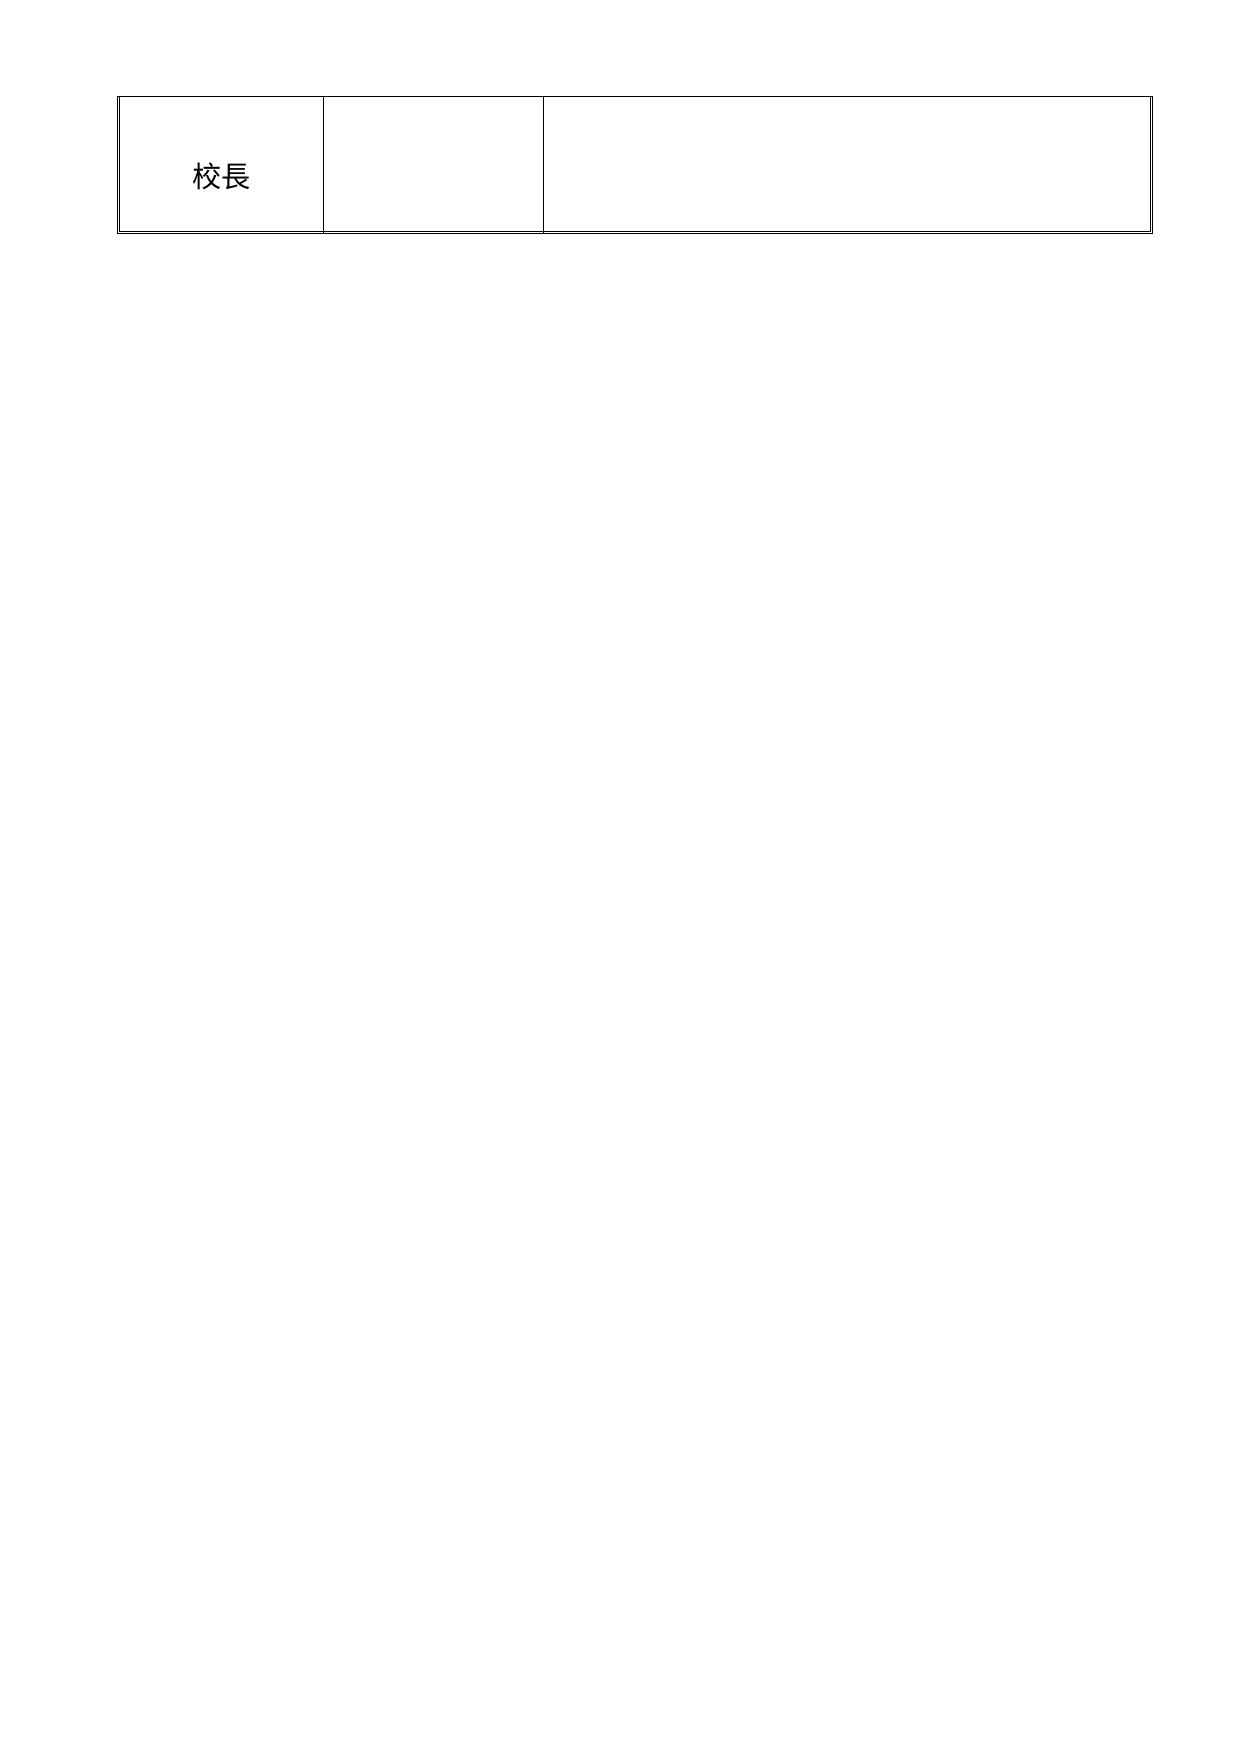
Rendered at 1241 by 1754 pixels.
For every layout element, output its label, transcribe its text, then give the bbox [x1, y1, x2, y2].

table_cell [544, 97, 1150, 231]
table_cell [324, 97, 543, 231]
table_cell 校長 [120, 97, 323, 231]
